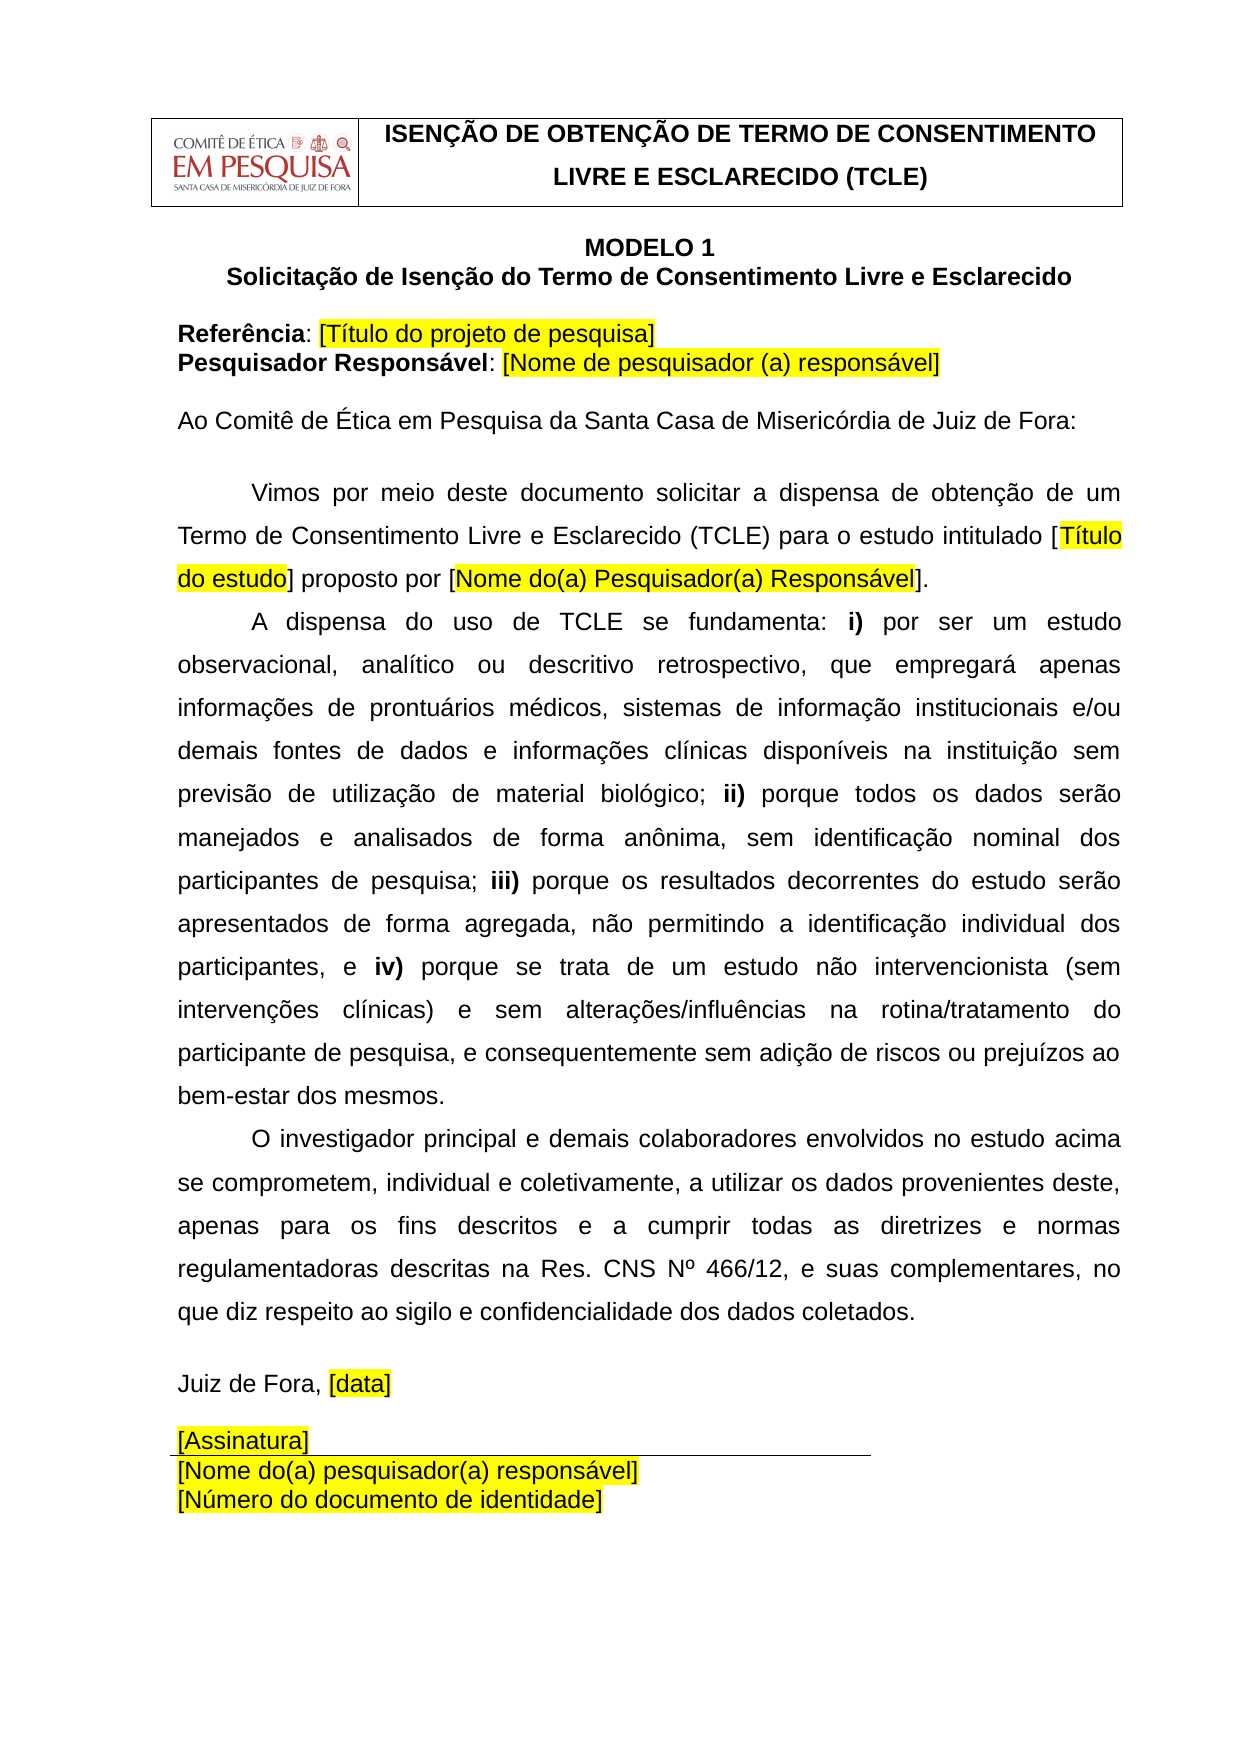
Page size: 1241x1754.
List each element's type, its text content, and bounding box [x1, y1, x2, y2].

text Ao Comitê de Ética em Pesquisa da Santa Casa de Misericórdia de Juiz de Fora: [177, 406, 1122, 434]
table_cell [Número do documento de identidade] [170, 1485, 871, 1513]
text MODELO 1 [177, 233, 1122, 262]
picture [169, 129, 354, 198]
table_header [Assinatura] [170, 1426, 871, 1455]
text Juiz de Fora, [data] [177, 1369, 1122, 1397]
text Pesquisador Responsável: [Nome de pesquisador (a) responsável] [177, 348, 1122, 377]
text A dispensa do uso de TCLE se fundamenta: i) por ser um estudo observacional, analítico ou descritivo retrospectivo, que empregará apenas informações de prontuários médicos, sistemas de informação institucionais e/ou demais fontes de dados e informações clínicas disponíveis na instituição sem previsão de utilização de material biológico; ii) porque todos os dados serão manejados e analisados de forma anônima, sem identificação nominal dos participantes de pesquisa; iii) porque os resultados decorrentes do estudo serão apresentados de forma agregada, não permitindo a identificação individual dos participantes, e iv) porque se trata de um estudo não intervencionista (sem intervenções clínicas) e sem alterações/influências na rotina/tratamento do participante de pesquisa, e consequentemente sem adição de riscos ou prejuízos ao bem-estar dos mesmos. [177, 607, 1122, 1110]
text Vimos por meio deste documento solicitar a dispensa de obtenção de um Termo de Consentimento Livre e Esclarecido (TCLE) para o estudo intitulado [Título do estudo] proposto por [Nome do(a) Pesquisador(a) Responsável]. [177, 477, 1122, 592]
text Referência: [Título do projeto de pesquisa] [177, 319, 1122, 348]
text Solicitação de Isenção do Termo de Consentimento Livre e Esclarecido [177, 262, 1122, 291]
list O investigador principal e demais colaboradores envolvidos no estudo acima se comprometem, individual e coletivamente, a utilizar os dados provenientes deste, apenas para os fins descritos e a cumprir todas as diretrizes e normas regulamentadoras descritas na Res. CNS Nº 466/12, e suas complementares, no que diz respeito ao sigilo e confidencialidade dos dados coletados. [177, 1124, 1122, 1326]
table_cell [Nome do(a) pesquisador(a) responsável] [170, 1456, 871, 1485]
